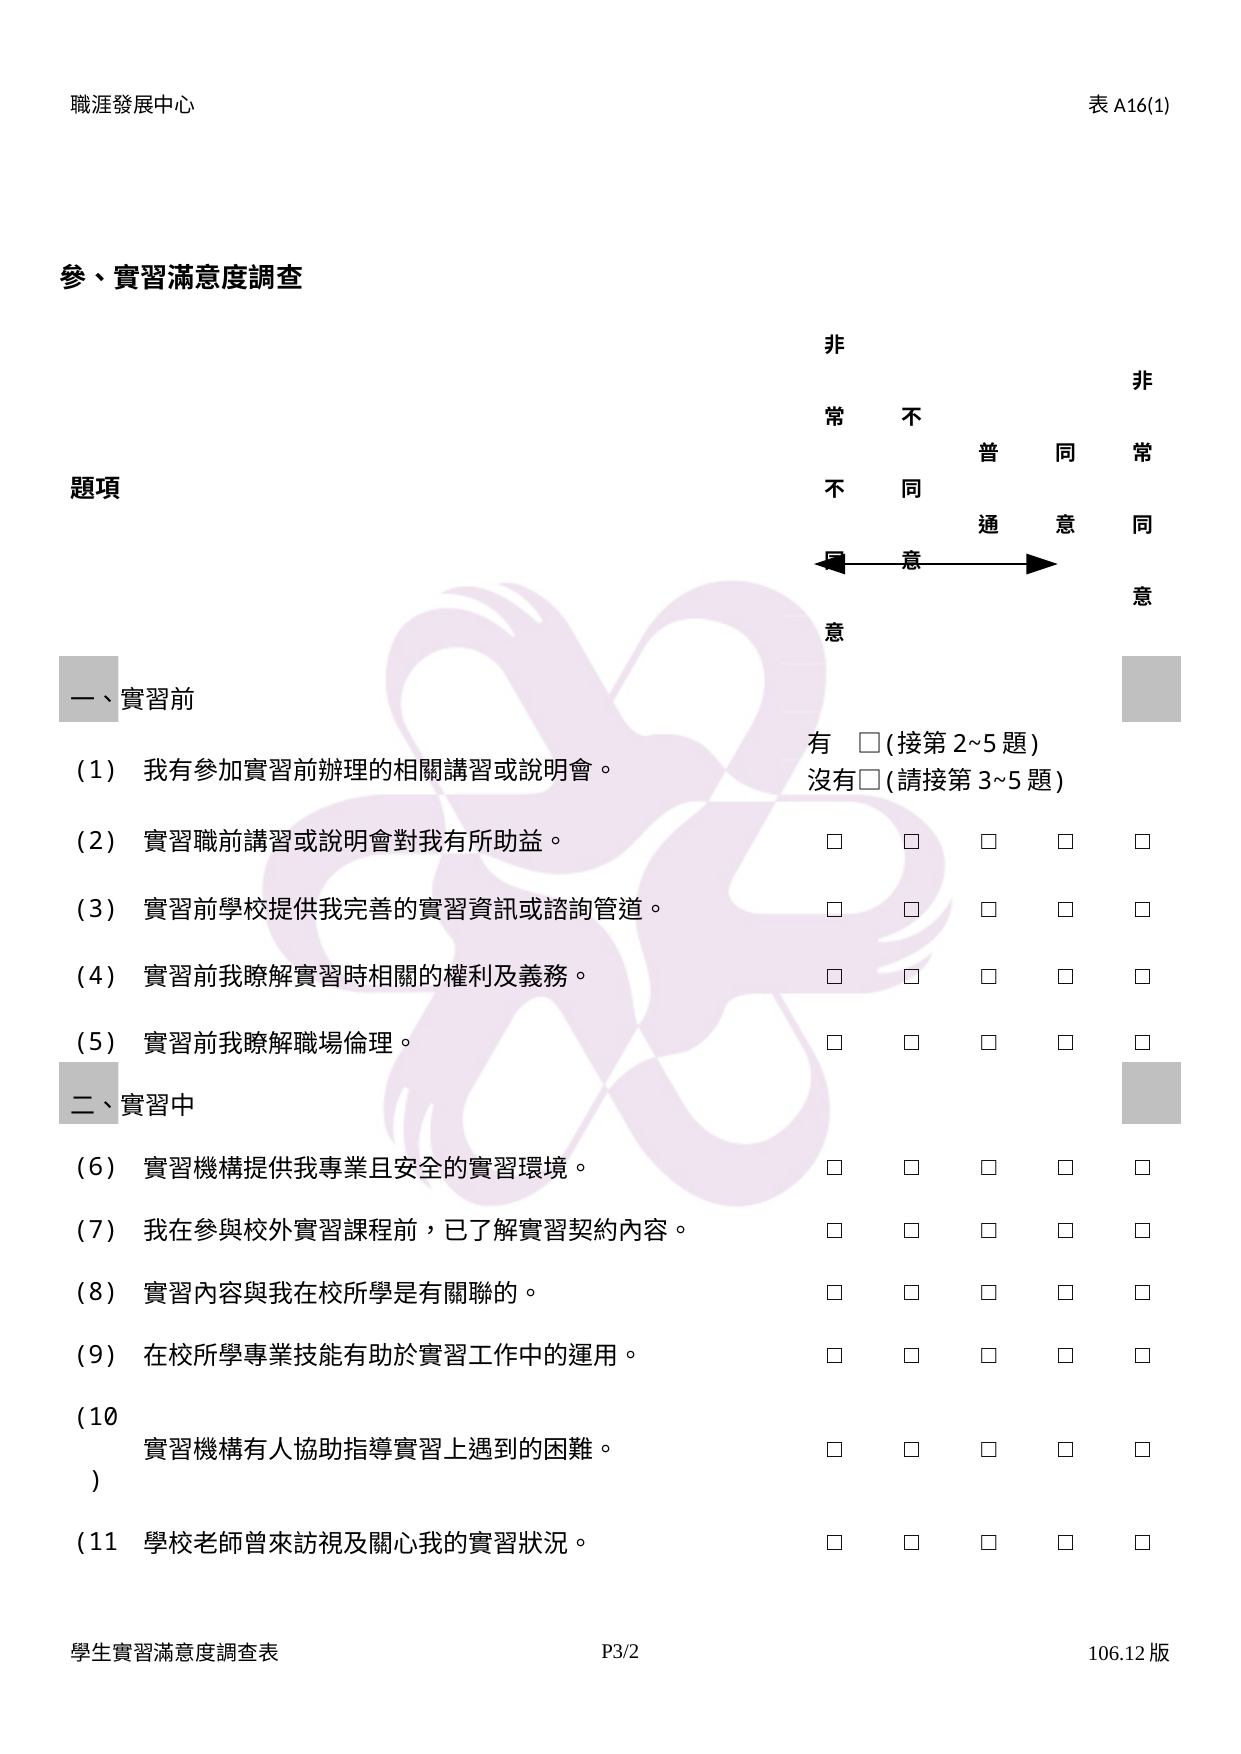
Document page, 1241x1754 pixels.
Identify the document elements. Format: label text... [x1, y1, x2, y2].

table_cell □ [1122, 1375, 1181, 1499]
table_cell 有 □(接第2~5題) 沒有□(請接第3~5題) [1122, 723, 1181, 798]
table_cell □ [1122, 1250, 1181, 1312]
table_cell (5) [59, 1000, 118, 1062]
table_cell □ [1122, 1187, 1181, 1249]
text 參、實習滿意度調查 [1122, 234, 1181, 296]
table_cell (8) [59, 1250, 118, 1312]
table_header 非常同意 [1122, 302, 1181, 656]
table_cell (11 [59, 1500, 118, 1562]
table_cell (10) [59, 1375, 118, 1499]
table_cell 一、實習前 [59, 656, 118, 722]
table_cell (2) (3) [59, 798, 118, 933]
table_cell □ [1122, 933, 1181, 999]
table_header 題項 [59, 302, 118, 656]
table_cell 一、實習前 [1122, 656, 1181, 722]
table_cell (4) [59, 933, 118, 999]
table_cell (7) [59, 1187, 118, 1249]
text 參、實習滿意度調查 [59, 234, 118, 296]
table_cell (9) [59, 1312, 118, 1374]
table_cell □ □ [1122, 798, 1181, 933]
table_cell □ [1122, 1000, 1181, 1062]
table_cell 二、實習中 [1122, 1062, 1181, 1124]
table_cell □ [1122, 1312, 1181, 1374]
table_cell (6) [59, 1125, 118, 1187]
table_cell (1) [59, 723, 118, 798]
table_cell 二、實習中 [59, 1062, 118, 1124]
table_cell □ [1122, 1500, 1181, 1562]
table_cell □ [1122, 1125, 1181, 1187]
